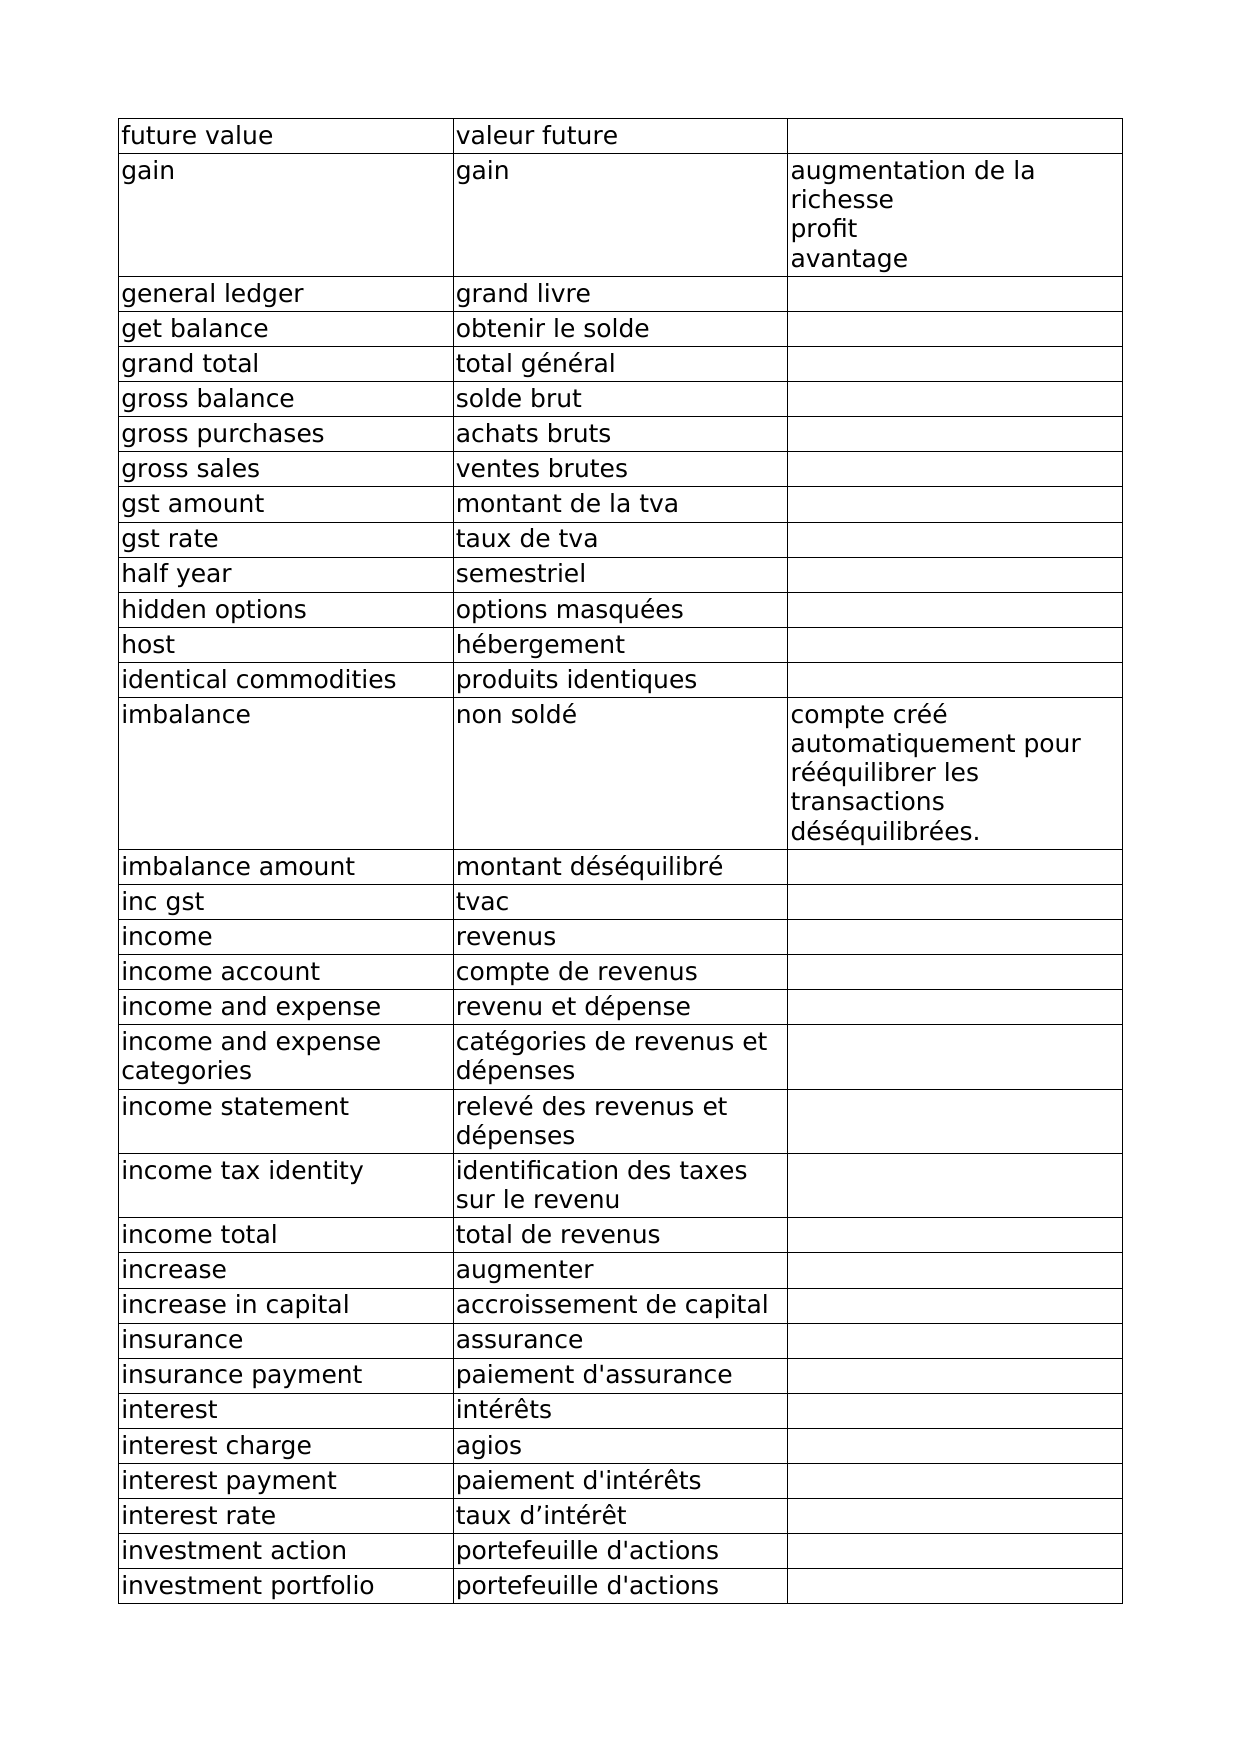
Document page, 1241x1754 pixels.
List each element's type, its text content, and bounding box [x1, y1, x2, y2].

table_cell increase [119, 1253, 453, 1287]
table_cell interest payment [119, 1464, 453, 1498]
table_cell gross purchases [119, 417, 453, 451]
table_cell catégories de revenus et dépenses [454, 1025, 787, 1089]
table_cell imbalance [119, 698, 453, 849]
table_cell [788, 523, 1122, 557]
table_cell hidden options [119, 593, 453, 627]
table_cell identical commodities [119, 663, 453, 697]
table_cell identification des taxes sur le revenu [454, 1154, 787, 1217]
table_cell [788, 885, 1122, 919]
table_cell compte créé automatiquement pour rééquilibrer les transactions déséquilibrées. [788, 698, 1122, 849]
table_cell [788, 382, 1122, 416]
table_cell assurance [454, 1324, 787, 1358]
table_cell intérêts [454, 1394, 787, 1428]
table_cell grand total [119, 347, 453, 381]
table_cell income and expense categories [119, 1025, 453, 1089]
table_cell [788, 1154, 1122, 1217]
table_cell imbalance amount [119, 850, 453, 884]
table_cell [788, 593, 1122, 627]
table_cell tvac [454, 885, 787, 919]
table_cell [788, 990, 1122, 1024]
table_cell paiement d'assurance [454, 1359, 787, 1393]
table_cell solde brut [454, 382, 787, 416]
table_cell augmentation de la richesse profit avantage [788, 154, 1122, 276]
table_cell [788, 1429, 1122, 1463]
table_cell [788, 1025, 1122, 1089]
table_cell [788, 1253, 1122, 1287]
table_cell taux d’intérêt [454, 1499, 787, 1533]
table_cell income statement [119, 1090, 453, 1153]
table_cell income total [119, 1218, 453, 1252]
table_cell increase in capital [119, 1289, 453, 1322]
table_cell [788, 558, 1122, 592]
table_cell [788, 628, 1122, 662]
table_cell investment portfolio [119, 1569, 453, 1603]
table_cell interest charge [119, 1429, 453, 1463]
table_cell grand livre [454, 277, 787, 311]
table_cell general ledger [119, 277, 453, 311]
table_cell compte de revenus [454, 955, 787, 989]
table_cell gain [454, 154, 787, 276]
table_cell [788, 663, 1122, 697]
table_cell accroissement de capital [454, 1289, 787, 1322]
table_cell revenus [454, 920, 787, 954]
table_cell inc gst [119, 885, 453, 919]
table_cell [788, 1218, 1122, 1252]
table_cell income tax identity [119, 1154, 453, 1217]
table_cell [788, 277, 1122, 311]
table_cell gain [119, 154, 453, 276]
table_cell [788, 1090, 1122, 1153]
table_cell [788, 1289, 1122, 1322]
table_cell [788, 850, 1122, 884]
table_cell montant déséquilibré [454, 850, 787, 884]
table_cell ventes brutes [454, 452, 787, 486]
table_cell [788, 920, 1122, 954]
table_cell gross balance [119, 382, 453, 416]
table_cell semestriel [454, 558, 787, 592]
table_cell [788, 1499, 1122, 1533]
table_cell portefeuille d'actions [454, 1534, 787, 1568]
table_cell [788, 417, 1122, 451]
table_cell gst amount [119, 487, 453, 522]
table_cell [788, 119, 1122, 153]
table_cell [788, 487, 1122, 522]
table_cell host [119, 628, 453, 662]
table_cell [788, 452, 1122, 486]
table_cell non soldé [454, 698, 787, 849]
table_cell investment action [119, 1534, 453, 1568]
table_cell [788, 1569, 1122, 1603]
table_cell gross sales [119, 452, 453, 486]
table_cell achats bruts [454, 417, 787, 451]
table_cell interest rate [119, 1499, 453, 1533]
table_cell interest [119, 1394, 453, 1428]
table_cell hébergement [454, 628, 787, 662]
table_cell [788, 955, 1122, 989]
table_cell income [119, 920, 453, 954]
table_cell revenu et dépense [454, 990, 787, 1024]
table_cell half year [119, 558, 453, 592]
table_cell [788, 1534, 1122, 1568]
table_cell portefeuille d'actions [454, 1569, 787, 1603]
table_cell insurance [119, 1324, 453, 1358]
table_cell [788, 1359, 1122, 1393]
table_cell [788, 1464, 1122, 1498]
table_cell augmenter [454, 1253, 787, 1287]
table_cell produits identiques [454, 663, 787, 697]
table_cell [788, 312, 1122, 346]
table_cell options masquées [454, 593, 787, 627]
table_cell total général [454, 347, 787, 381]
table_cell future value [119, 119, 453, 153]
table_cell relevé des revenus et dépenses [454, 1090, 787, 1153]
table_cell valeur future [454, 119, 787, 153]
table_cell [788, 1394, 1122, 1428]
table_cell income account [119, 955, 453, 989]
table_cell [788, 347, 1122, 381]
table_cell [788, 1324, 1122, 1358]
table_cell insurance payment [119, 1359, 453, 1393]
table_cell taux de tva [454, 523, 787, 557]
table_cell get balance [119, 312, 453, 346]
table_cell montant de la tva [454, 487, 787, 522]
table_cell obtenir le solde [454, 312, 787, 346]
table_cell gst rate [119, 523, 453, 557]
table_cell income and expense [119, 990, 453, 1024]
table_cell total de revenus [454, 1218, 787, 1252]
table_cell agios [454, 1429, 787, 1463]
table_cell paiement d'intérêts [454, 1464, 787, 1498]
